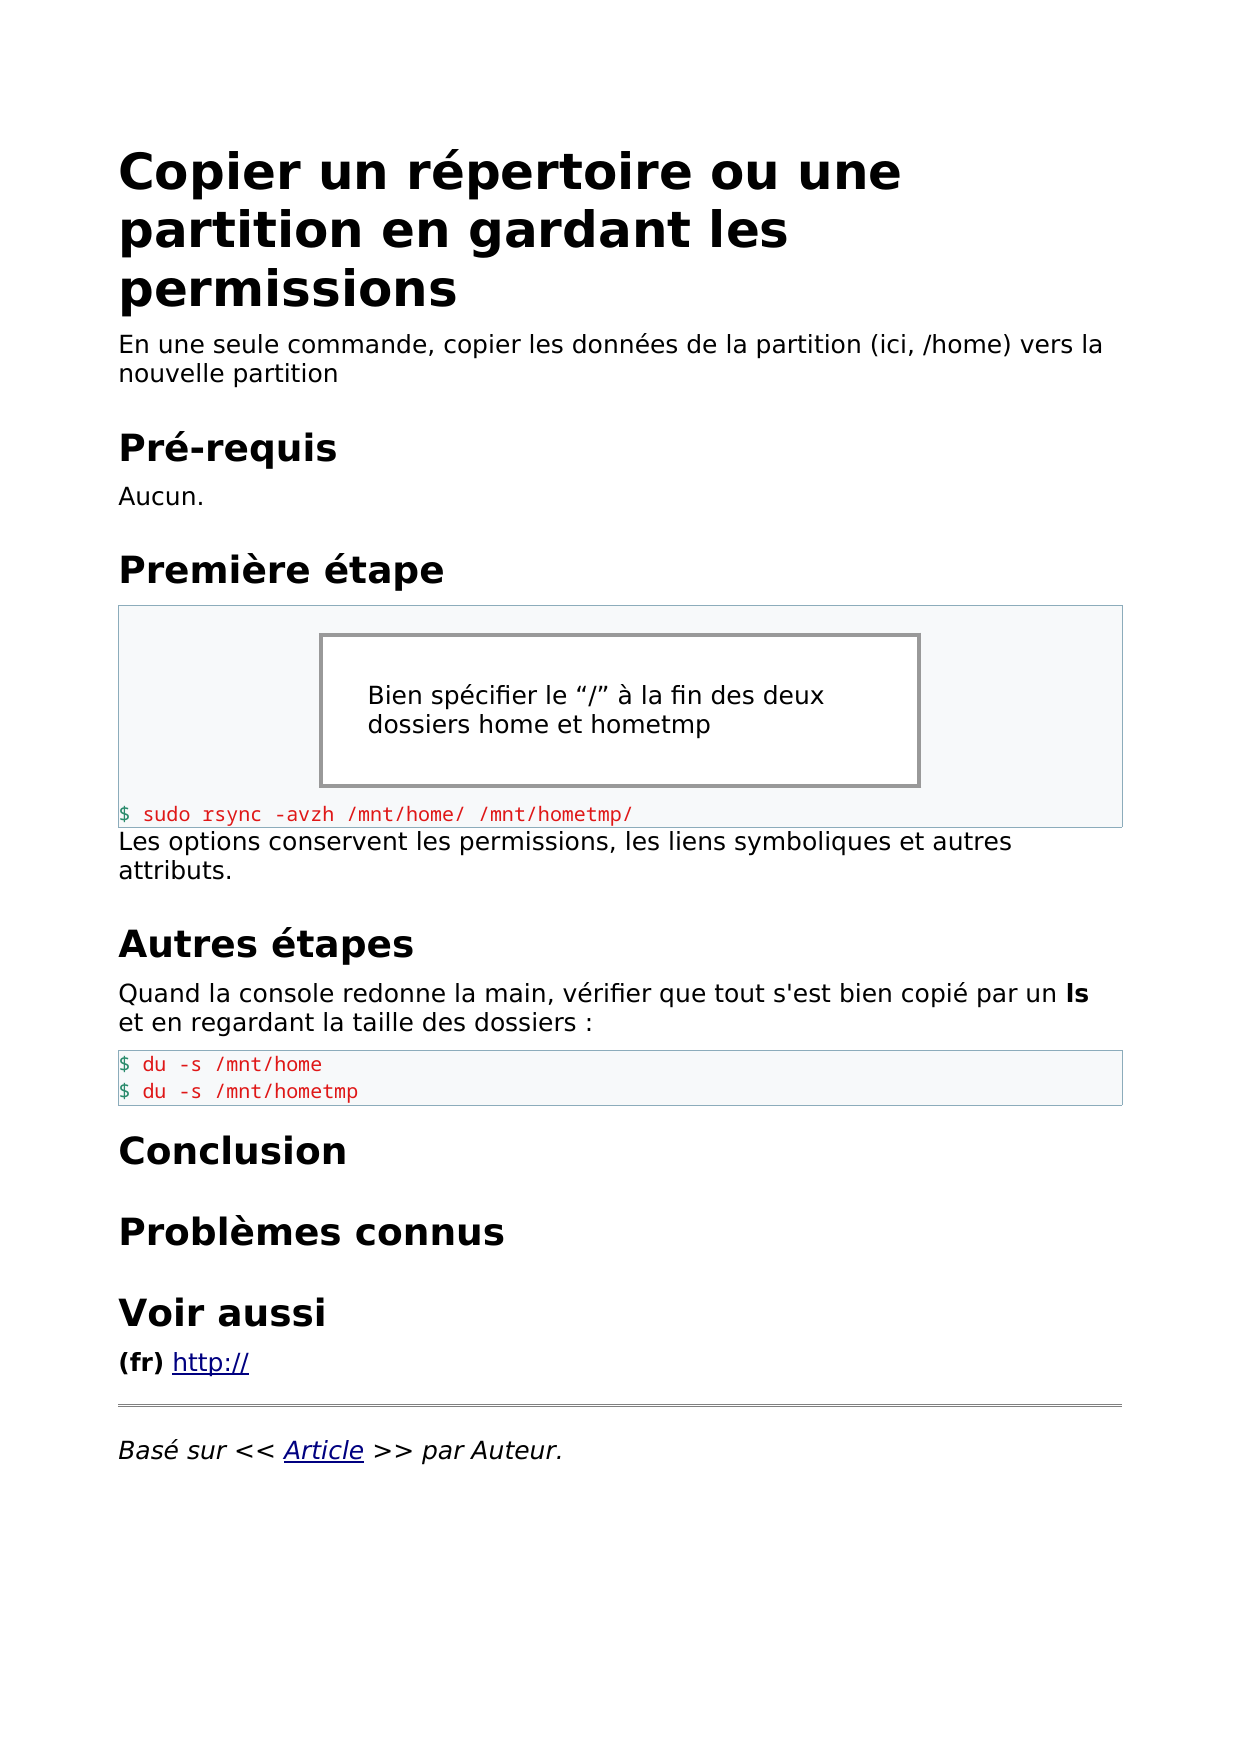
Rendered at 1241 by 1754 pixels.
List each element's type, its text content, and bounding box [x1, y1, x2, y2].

text En une seule commande, copier les données de la partition (ici, /home) vers la nouvelle partition [118, 330, 1122, 389]
text Basé sur << Article >> par Auteur. [118, 1436, 1122, 1465]
subtitle Pré-requis [118, 426, 1122, 470]
table_header Bien spécifier le “/” à la fin des deux dossiers home et hometmp [332, 646, 908, 775]
subtitle Copier un répertoire ou une partition en gardant les permissions [118, 143, 1122, 318]
subtitle Conclusion [118, 1130, 1122, 1173]
subtitle Première étape [118, 549, 1122, 593]
text [323, 637, 917, 784]
text (fr) http:// [118, 1348, 1122, 1377]
subtitle Autres étapes [118, 923, 1122, 967]
text Les options conservent les permissions, les liens symboliques et autres attributs. [118, 828, 1122, 885]
subtitle Voir aussi [118, 1292, 1122, 1336]
text Quand la console redonne la main, vérifier que tout s'est bien copié par un ls et en regardant la taille des dossiers : [118, 979, 1122, 1037]
text $ sudo rsync -avzh /mnt/home/ /mnt/hometmp/ [119, 606, 1122, 827]
subtitle Problèmes connus [118, 1211, 1122, 1254]
text $ du -s /mnt/home $ du -s /mnt/hometmp [119, 1051, 1122, 1105]
text Aucun. [118, 482, 1122, 511]
